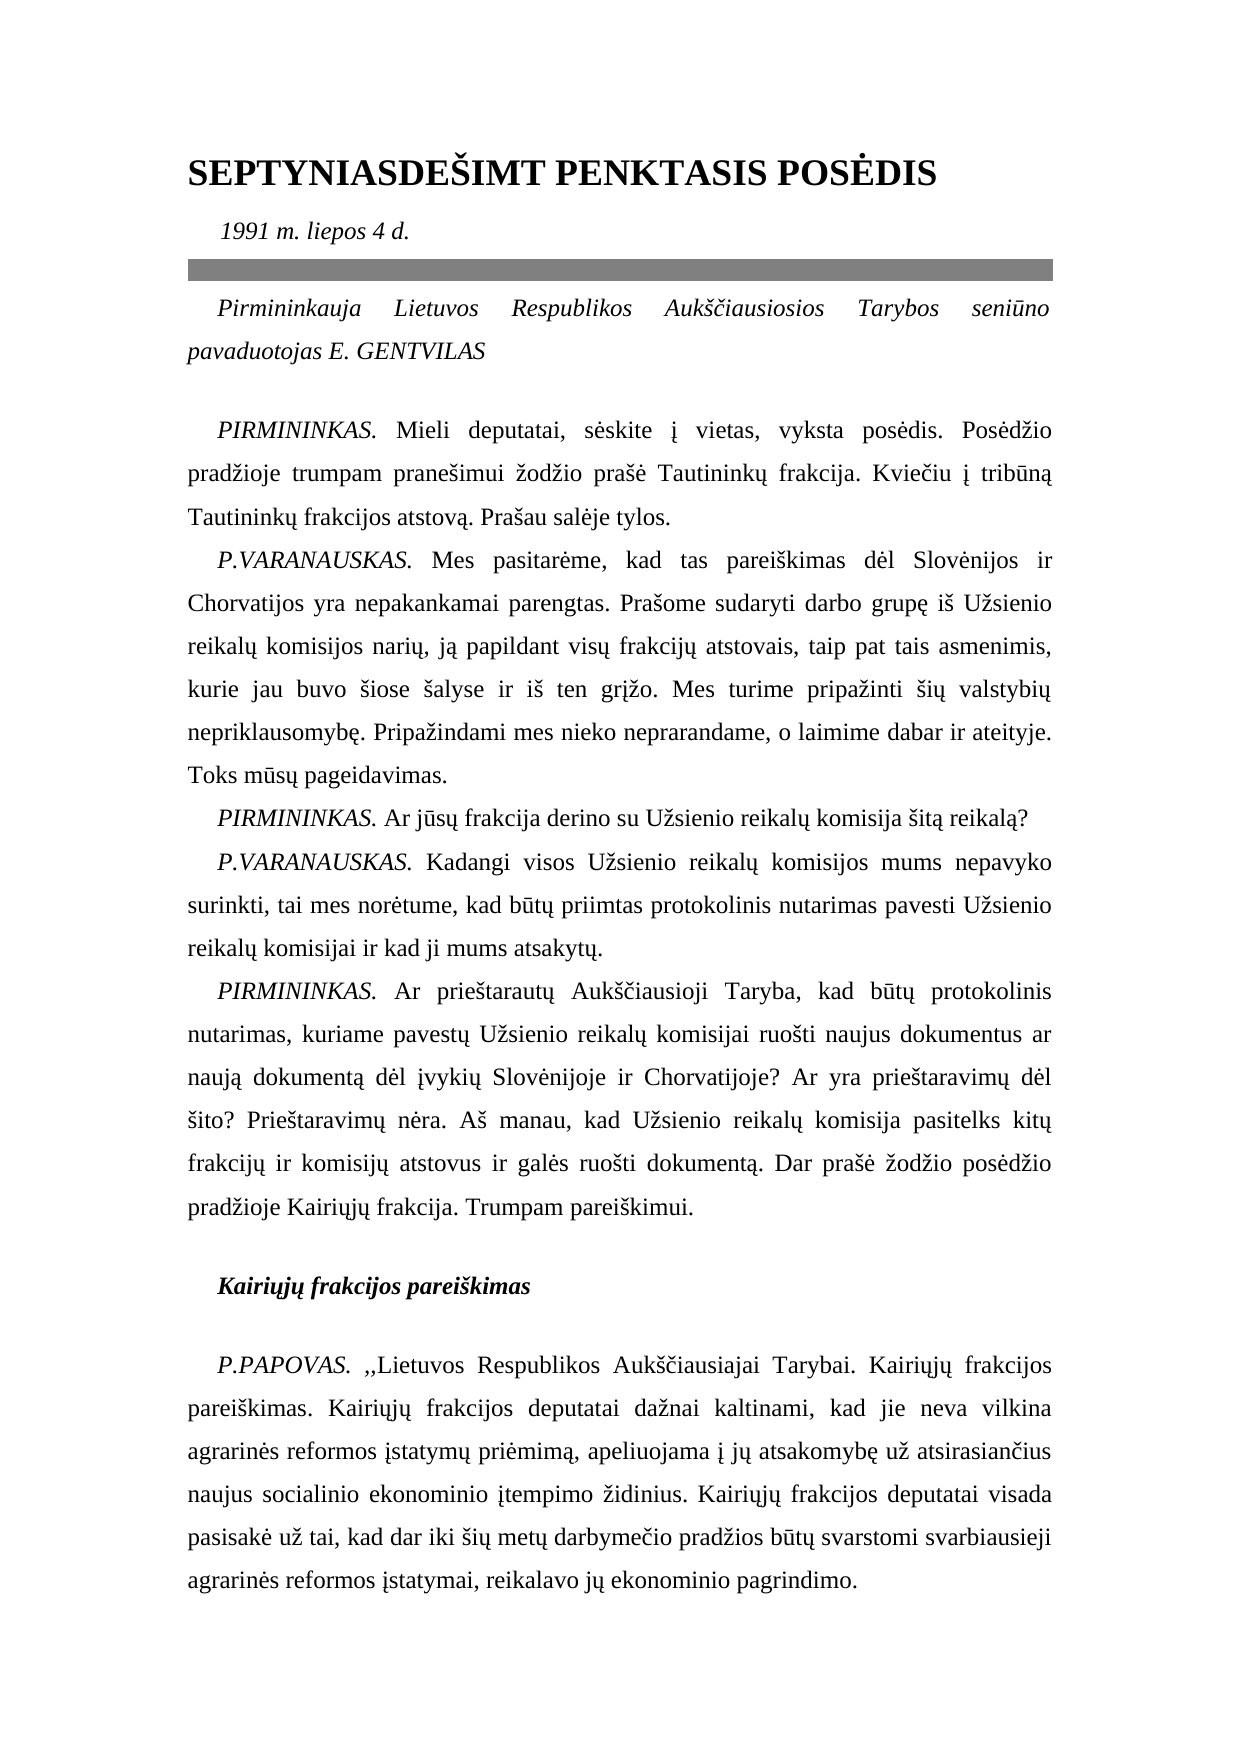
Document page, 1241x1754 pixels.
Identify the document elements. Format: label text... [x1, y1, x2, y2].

text 1991 m. liepos 4 d. [187, 216, 1053, 245]
text PIRMININKAS. Mieli deputatai, sėskite į vietas, vyksta posėdis. Posėdžio pradžioje trumpam pranešimui žodžio prašė Tautininkų frakcija. Kviečiu į tribūną Tautininkų frakcijos atstovą. Prašau salėje tylos. [187, 415, 1053, 530]
subtitle SEPTYNIASDEŠIMT PENKTASIS POSĖDIS [187, 150, 1053, 193]
text PIRMININKAS. Ar prieštarautų Aukščiausioji Taryba, kad būtų protokolinis nutarimas, kuriame pavestų Užsienio reikalų komisijai ruošti naujus dokumentus ar naują dokumentą dėl įvykių Slovėnijoje ir Chorvatijoje? Ar yra prieštaravimų dėl šito? Prieštaravimų nėra. Aš manau, kad Užsienio reikalų komisija pasitelks kitų frakcijų ir komisijų atstovus ir galės ruošti dokumentą. Dar prašė žodžio posėdžio pradžioje Kairiųjų frakcija. Trumpam pareiškimui. [187, 976, 1053, 1220]
text PIRMININKAS. Ar jūsų frakcija derino su Užsienio reikalų komisija šitą reikalą? [187, 803, 1053, 832]
text P.VARANAUSKAS. Kadangi visos Užsienio reikalų komisijos mums nepavyko surinkti, tai mes norėtume, kad būtų priimtas protokolinis nutarimas pavesti Užsienio reikalų komisijai ir kad ji mums atsakytų. [187, 847, 1053, 962]
subtitle Kairiųjų frakcijos pareiškimas [187, 1271, 1053, 1299]
text P.PAPOVAS. ,,Lietuvos Respublikos Aukščiausiajai Tarybai. Kairiųjų frakcijos pareiškimas. Kairiųjų frakcijos deputatai dažnai kaltinami, kad jie neva vilkina agrarinės reformos įstatymų priėmimą, apeliuojama į jų atsakomybę už atsirasiančius naujus socialinio ekonominio įtempimo židinius. Kairiųjų frakcijos deputatai visada pasisakė už tai, kad dar iki šių metų darbymečio pradžios būtų svarstomi svarbiausieji agrarinės reformos įstatymai, reikalavo jų ekonominio pagrindimo. [187, 1350, 1053, 1594]
text Pirmininkauja Lietuvos Respublikos Aukščiausiosios Tarybos seniūno pavaduotojas E. GENTVILAS [187, 293, 1053, 365]
text P.VARANAUSKAS. Mes pasitarėme, kad tas pareiškimas dėl Slovėnijos ir Chorvatijos yra nepakankamai parengtas. Prašome sudaryti darbo grupę iš Užsienio reikalų komisijos narių, ją papildant visų frakcijų atstovais, taip pat tais asmenimis, kurie jau buvo šiose šalyse ir iš ten grįžo. Mes turime pripažinti šių valstybių nepriklausomybę. Pripažindami mes nieko neprarandame, o laimime dabar ir ateityje. Toks mūsų pageidavimas. [187, 545, 1053, 789]
